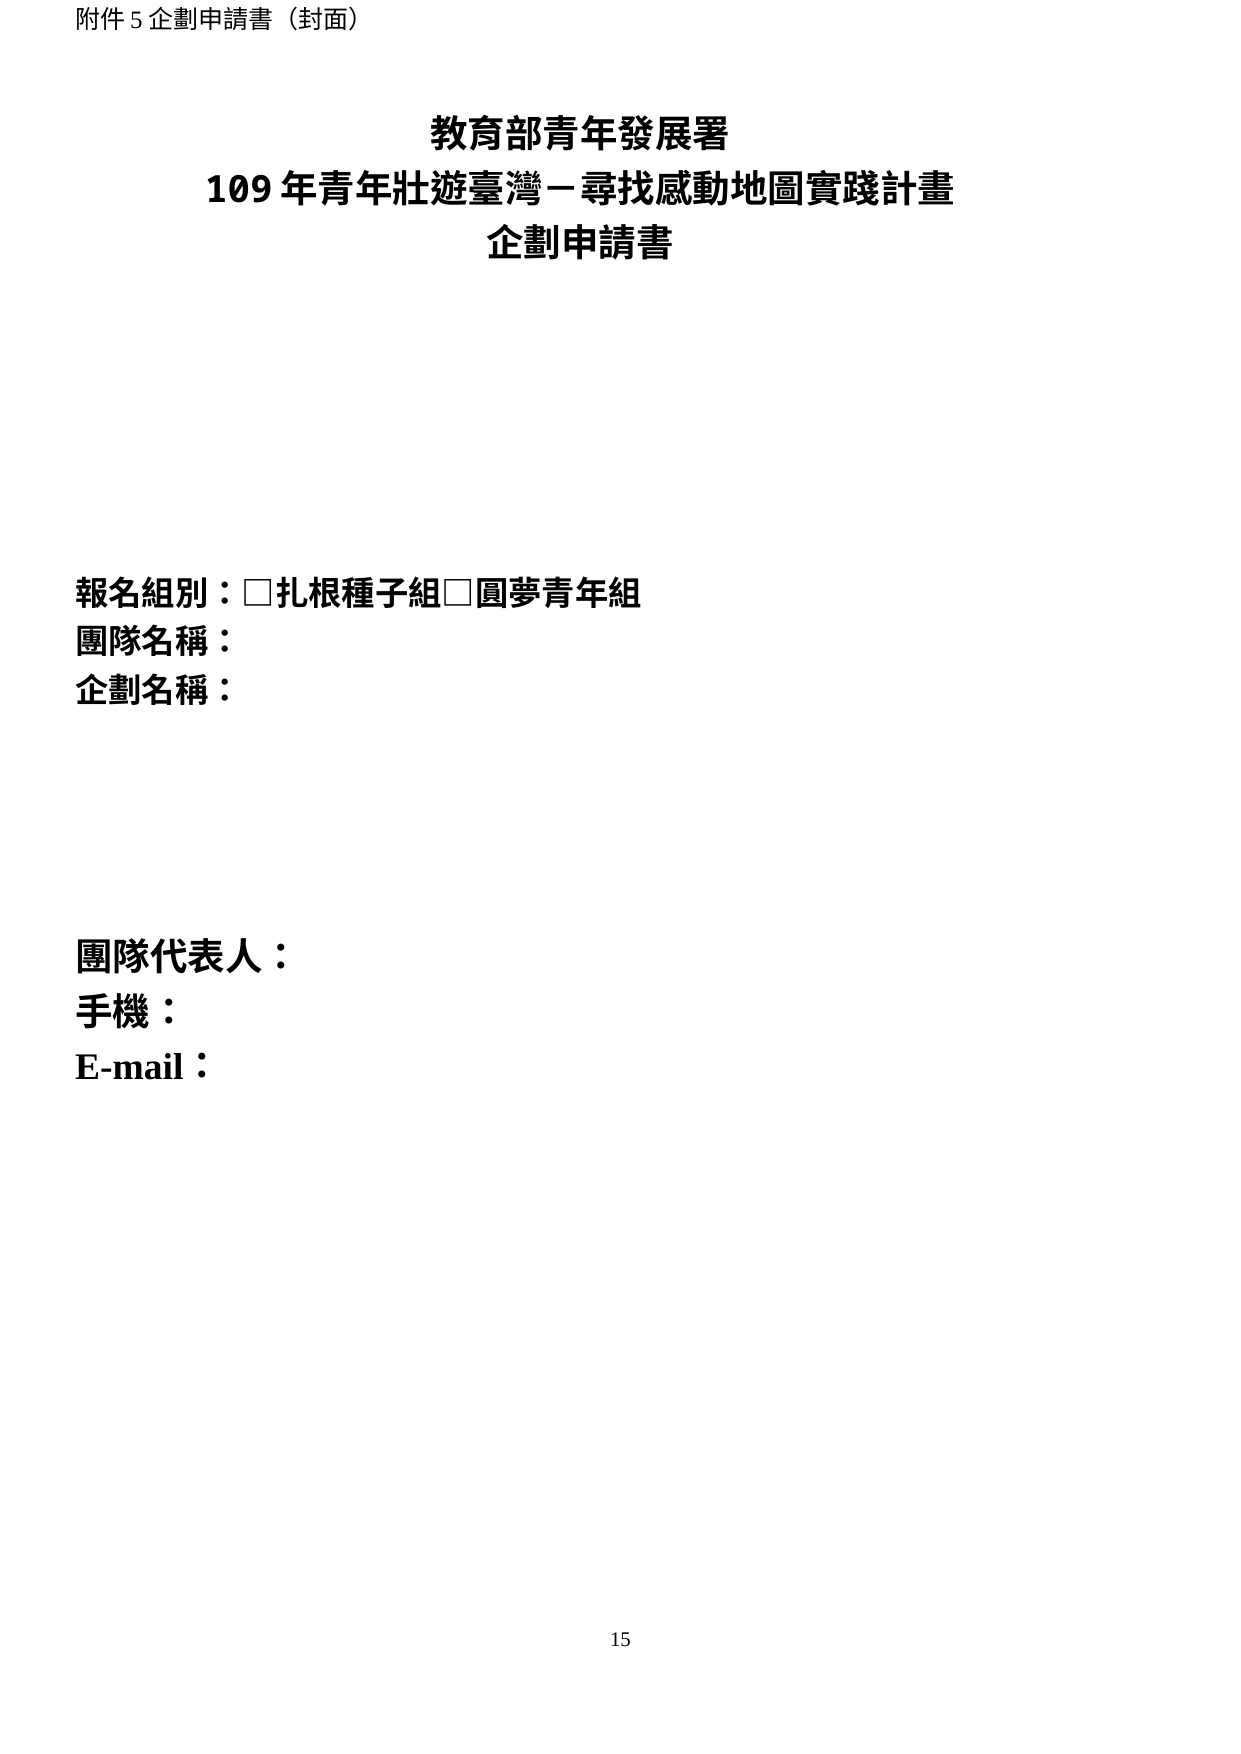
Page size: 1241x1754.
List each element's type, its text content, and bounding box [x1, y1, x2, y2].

text 手機： [75, 981, 1165, 1036]
text 團隊代表人： [75, 927, 1165, 981]
text 企劃名稱： [75, 663, 1165, 712]
text E-mail： [75, 1036, 1165, 1090]
text 團隊名稱： [75, 615, 1165, 663]
text 報名組別：□扎根種子組□圓夢青年組 [75, 567, 1165, 615]
text 附件5 企劃申請書（封面） [75, 0, 1165, 36]
table_header 教育部青年發展署 109年青年壯遊臺灣－尋找感動地圖實踐計畫 企劃申請書 [75, 36, 1085, 335]
